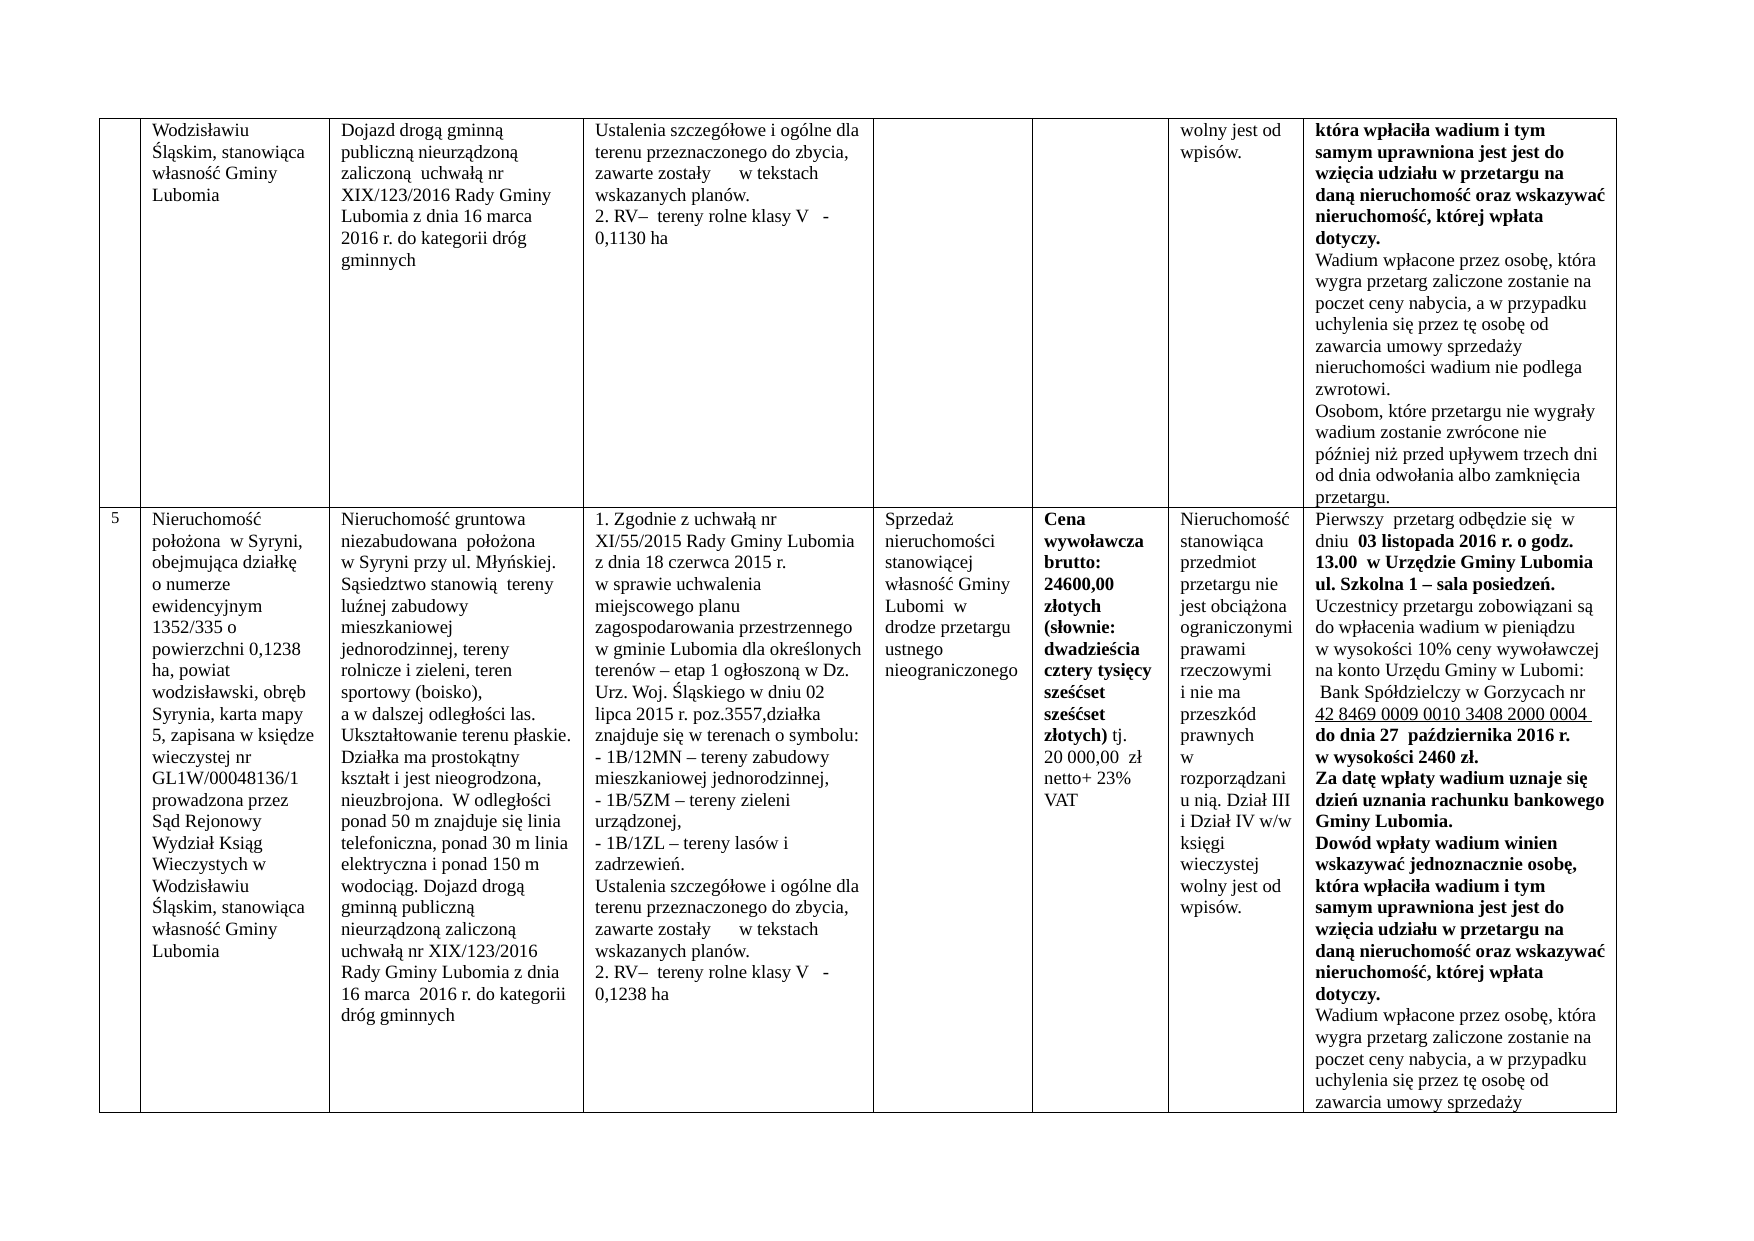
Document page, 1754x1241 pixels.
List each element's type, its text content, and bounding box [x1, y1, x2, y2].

table_cell [874, 119, 1032, 507]
table_cell 1. Zgodnie z uchwałą nr XI/55/2015 Rady Gminy Lubomia z dnia 18 czerwca 2015 r. w sprawie uchwalenia miejscowego planu zagospodarowania przestrzennego w gminie Lubomia dla określonych terenów – etap 1 ogłoszoną w Dz. Urz. Woj. Śląskiego w dniu 02 lipca 2015 r. poz.3557,działka znajduje się w terenach o symbolu: - 1B/12MN – tereny zabudowy mieszkaniowej jednorodzinnej, - 1B/5ZM – tereny zieleni urządzonej, - 1B/1ZL – tereny lasów i zadrzewień. Ustalenia szczegółowe i ogólne dla terenu przeznaczonego do zbycia, zawarte zostały w tekstach wskazanych planów. 2. RV– tereny rolne klasy V - 0,1238 ha [584, 508, 873, 1112]
table_cell która wpłaciła wadium i tym samym uprawniona jest jest do wzięcia udziału w przetargu na daną nieruchomość oraz wskazywać nieruchomość, której wpłata dotyczy. Wadium wpłacone przez osobę, która wygra przetarg zaliczone zostanie na poczet ceny nabycia, a w przypadku uchylenia się przez tę osobę od zawarcia umowy sprzedaży nieruchomości wadium nie podlega zwrotowi. Osobom, które przetargu nie wygrały wadium zostanie zwrócone nie później niż przed upływem trzech dni od dnia odwołania albo zamknięcia przetargu. [1304, 119, 1616, 507]
table_cell Sprzedaż nieruchomości stanowiącej własność Gminy Lubomi w drodze przetargu ustnego nieograniczonego [874, 508, 1032, 1112]
table_cell [1033, 119, 1168, 507]
table_cell 5 [100, 508, 140, 1112]
table_cell [100, 119, 140, 507]
table_cell wolny jest od wpisów. [1169, 119, 1303, 507]
table_cell Nieruchomość położona w Syryni, obejmująca działkę o numerze ewidencyjnym 1352/335 o powierzchni 0,1238 ha, powiat wodzisławski, obręb Syrynia, karta mapy 5, zapisana w księdze wieczystej nr GL1W/00048136/1 prowadzona przez Sąd Rejonowy Wydział Ksiąg Wieczystych w Wodzisławiu Śląskim, stanowiąca własność Gminy Lubomia [141, 508, 329, 1112]
table_cell Pierwszy przetarg odbędzie się w dniu 03 listopada 2016 r. o godz. 13.00 w Urzędzie Gminy Lubomia ul. Szkolna 1 – sala posiedzeń. Uczestnicy przetargu zobowiązani są do wpłacenia wadium w pieniądzu w wysokości 10% ceny wywoławczej na konto Urzędu Gminy w Lubomi: Bank Spółdzielczy w Gorzycach nr 42 8469 0009 0010 3408 2000 0004 do dnia 27 października 2016 r. w wysokości 2460 zł. Za datę wpłaty wadium uznaje się dzień uznania rachunku bankowego Gminy Lubomia. Dowód wpłaty wadium winien wskazywać jednoznacznie osobę, która wpłaciła wadium i tym samym uprawniona jest jest do wzięcia udziału w przetargu na daną nieruchomość oraz wskazywać nieruchomość, której wpłata dotyczy. Wadium wpłacone przez osobę, która wygra przetarg zaliczone zostanie na poczet ceny nabycia, a w przypadku uchylenia się przez tę osobę od zawarcia umowy sprzedaży [1304, 508, 1616, 1112]
table_cell Nieruchomość gruntowa niezabudowana położona w Syryni przy ul. Młyńskiej. Sąsiedztwo stanowią tereny luźnej zabudowy mieszkaniowej jednorodzinnej, tereny rolnicze i zieleni, teren sportowy (boisko), a w dalszej odległości las. Ukształtowanie terenu płaskie. Działka ma prostokątny kształt i jest nieogrodzona, nieuzbrojona. W odległości ponad 50 m znajduje się linia telefoniczna, ponad 30 m linia elektryczna i ponad 150 m wodociąg. Dojazd drogą gminną publiczną nieurządzoną zaliczoną uchwałą nr XIX/123/2016 Rady Gminy Lubomia z dnia 16 marca 2016 r. do kategorii dróg gminnych [330, 508, 583, 1112]
table_cell Dojazd drogą gminną publiczną nieurządzoną zaliczoną uchwałą nr XIX/123/2016 Rady Gminy Lubomia z dnia 16 marca 2016 r. do kategorii dróg gminnych [330, 119, 583, 507]
table_cell Nieruchomość stanowiąca przedmiot przetargu nie jest obciążona ograniczonymi prawami rzeczowymi i nie ma przeszkód prawnych w rozporządzaniu nią. Dział III i Dział IV w/w księgi wieczystej wolny jest od wpisów. [1169, 508, 1303, 1112]
table_cell Cena wywoławcza brutto: 24600,00 złotych (słownie: dwadzieścia cztery tysięcy sześćset sześćset złotych) tj. 20 000,00 zł netto+ 23% VAT [1033, 508, 1168, 1112]
table_cell Ustalenia szczegółowe i ogólne dla terenu przeznaczonego do zbycia, zawarte zostały w tekstach wskazanych planów. 2. RV– tereny rolne klasy V - 0,1130 ha [584, 119, 873, 507]
table_cell Wodzisławiu Śląskim, stanowiąca własność Gminy Lubomia [141, 119, 329, 507]
